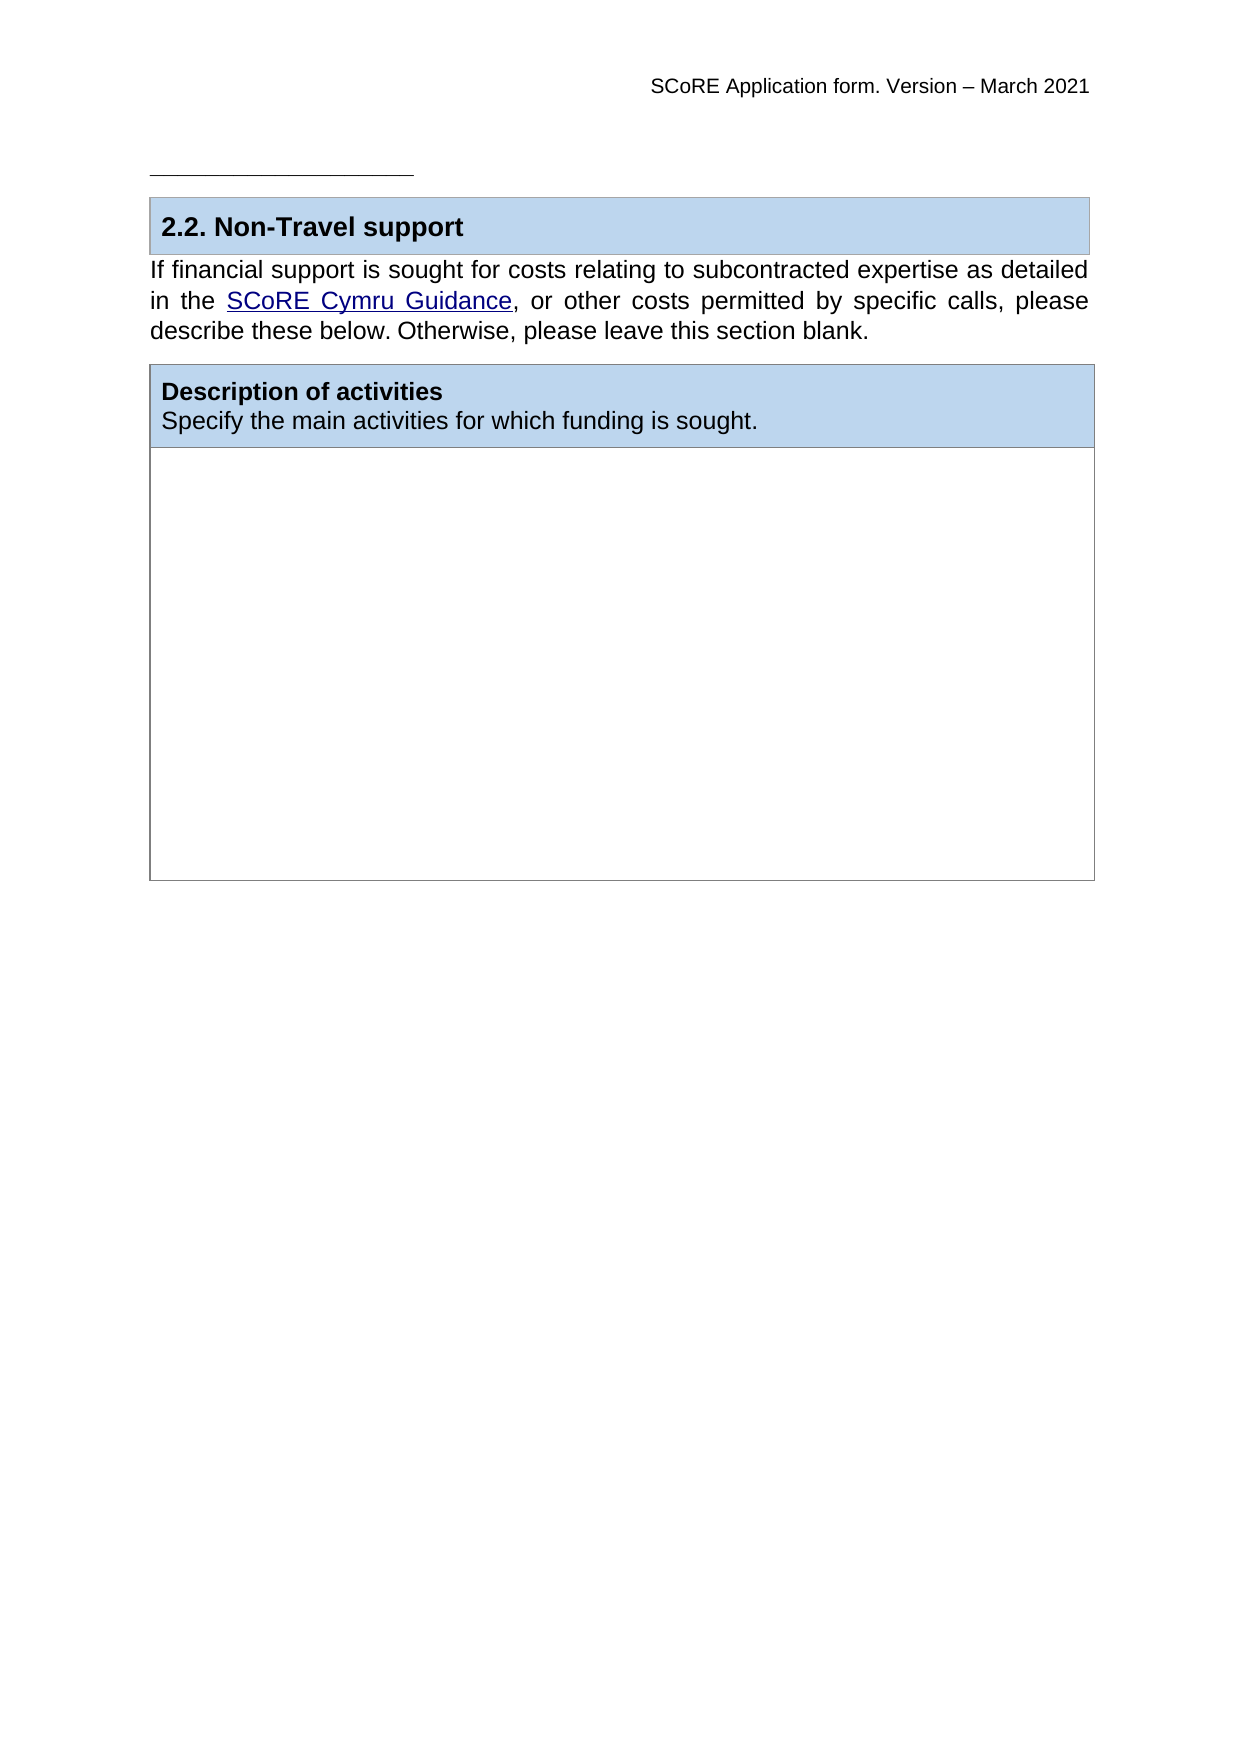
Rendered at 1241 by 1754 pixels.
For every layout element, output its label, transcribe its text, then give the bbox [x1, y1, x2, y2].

table_header 2.2. Non-Travel support [151, 198, 1089, 254]
text If financial support is sought for costs relating to subcontracted expertise as detailed in the SCoRE Cymru Guidance, or other costs permitted by specific calls, please describe these below. Otherwise, please leave this section blank. [150, 255, 1090, 345]
table_header Description of activities Specify the main activities for which funding is sought. [151, 365, 1094, 447]
table_cell [151, 448, 1094, 879]
text ___________________ [150, 150, 1090, 179]
